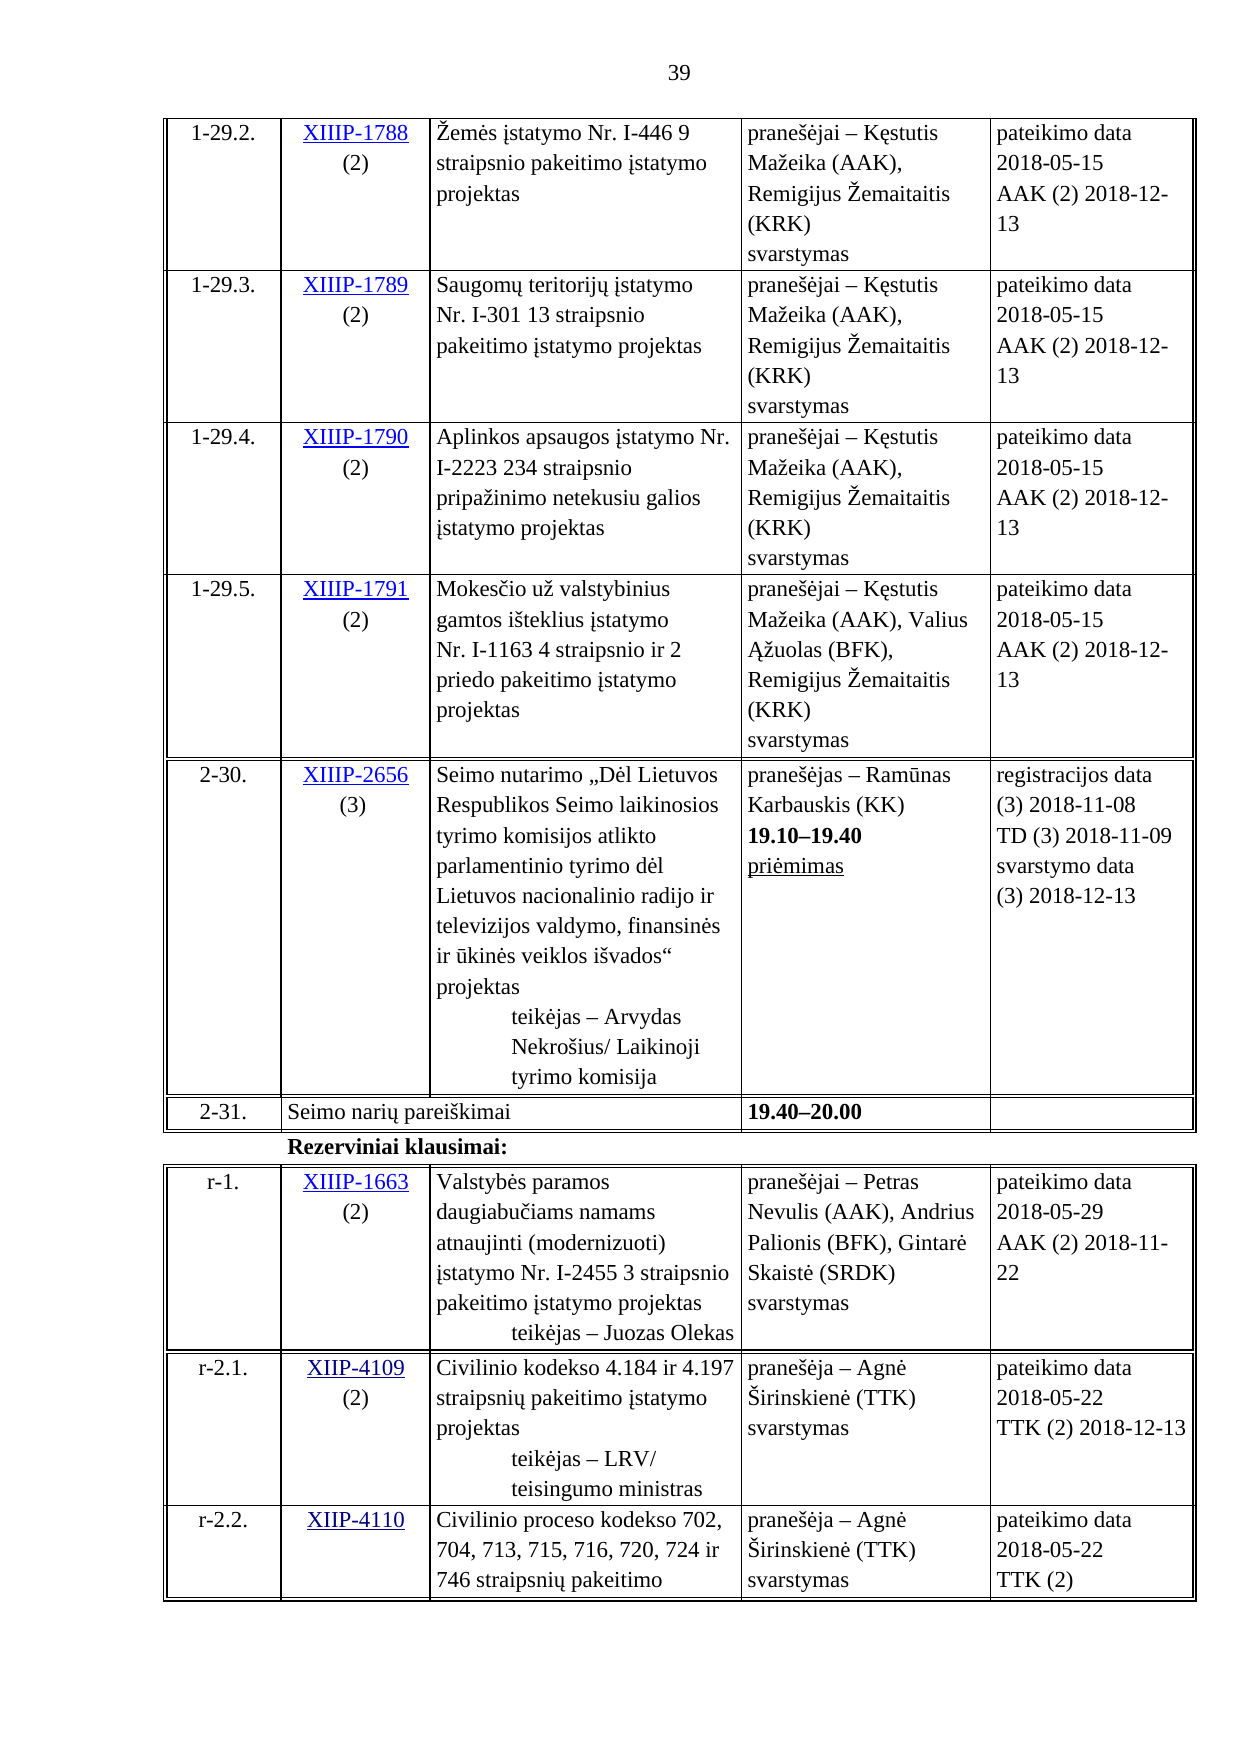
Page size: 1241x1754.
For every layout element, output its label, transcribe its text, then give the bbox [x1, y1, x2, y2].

table_cell [1197, 270, 1239, 422]
table_cell pateikimo data 2018-05-22 TTK (2) [991, 1506, 1192, 1597]
table_cell [165, 1133, 281, 1163]
table_cell pateikimo data 2018-05-22 TTK (2) 2018-12-13 [991, 1354, 1192, 1505]
table_cell pranešėjai – Kęstutis Mažeika (AAK), Remigijus Žemaitaitis (KRK) svarstymas [742, 271, 990, 422]
table_cell XIIIP-1788 (2) [282, 119, 429, 270]
table_cell Saugomų teritorijų įstatymo Nr. I-301 13 straipsnio pakeitimo įstatymo projektas [431, 271, 741, 422]
table_cell pranešėja – Agnė Širinskienė (TTK) svarstymas [742, 1506, 990, 1597]
table_cell Aplinkos apsaugos įstatymo Nr. I-2223 234 straipsnio pripažinimo netekusiu galios įstatymo projektas [431, 423, 741, 574]
table_cell [1197, 118, 1239, 270]
table_cell pranešėjai – Kęstutis Mažeika (AAK), Remigijus Žemaitaitis (KRK) svarstymas [742, 423, 990, 574]
table_cell r-2.2. [168, 1506, 280, 1597]
table_cell 1-29.3. [168, 271, 280, 422]
table_cell 1-29.5. [168, 575, 280, 757]
table_cell [1197, 574, 1239, 757]
table_cell pateikimo data 2018-05-29 AAK (2) 2018-11-22 [991, 1168, 1192, 1349]
table_cell XIIIP-2656 (3) [282, 761, 429, 1094]
table_cell pranešėjas – Ramūnas Karbauskis (KK) 19.10–19.40 priėmimas [742, 761, 990, 1094]
table_cell 2-30. [168, 761, 280, 1094]
table_cell [1197, 1505, 1239, 1597]
table_cell [741, 1133, 990, 1163]
table_cell [991, 1098, 1192, 1128]
table_cell 1-29.4. [168, 423, 280, 574]
table_cell pateikimo data 2018-05-15 AAK (2) 2018-12-13 [991, 575, 1192, 757]
table_cell pateikimo data 2018-05-15 AAK (2) 2018-12-13 [991, 423, 1192, 574]
table_cell r-1. [168, 1168, 280, 1349]
table_cell registracijos data (3) 2018-11-08 TD (3) 2018-11-09 svarstymo data (3) 2018-12-13 [991, 761, 1192, 1094]
table_cell 1-29.2. [168, 119, 280, 270]
table_cell 19.40–20.00 [742, 1098, 990, 1128]
table_cell pranešėja – Agnė Širinskienė (TTK) svarstymas [742, 1354, 990, 1505]
table_cell pranešėjai – Petras Nevulis (AAK), Andrius Palionis (BFK), Gintarė Skaistė (SRDK) svarstymas [742, 1168, 990, 1349]
table_cell XIIP-4110 [282, 1506, 429, 1597]
table_cell Valstybės paramos daugiabučiams namams atnaujinti (modernizuoti) įstatymo Nr. I-2455 3 straipsnio pakeitimo įstatymo projektas teikėjas – Juozas Olekas [431, 1168, 741, 1349]
table_cell 2-31. [168, 1098, 281, 1128]
table_cell Rezerviniai klausimai: [281, 1133, 741, 1163]
table_cell pranešėjai – Kęstutis Mažeika (AAK), Valius Ąžuolas (BFK), Remigijus Žemaitaitis (KRK) svarstymas [742, 575, 990, 757]
table_cell [1197, 1094, 1239, 1128]
table_cell [1197, 757, 1239, 1094]
table_cell XIIIP-1790 (2) [282, 423, 429, 574]
table_cell pateikimo data 2018-05-15 AAK (2) 2018-12-13 [991, 271, 1192, 422]
table_cell XIIIP-1791 (2) [282, 575, 429, 757]
table_cell [1197, 422, 1239, 574]
table_cell pranešėjai – Kęstutis Mažeika (AAK), Remigijus Žemaitaitis (KRK) svarstymas [742, 119, 990, 270]
table_cell Žemės įstatymo Nr. I-446 9 straipsnio pakeitimo įstatymo projektas [431, 119, 741, 270]
table_cell [1197, 1164, 1239, 1349]
table_cell Seimo nutarimo „Dėl Lietuvos Respublikos Seimo laikinosios tyrimo komisijos atlikto parlamentinio tyrimo dėl Lietuvos nacionalinio radijo ir televizijos valdymo, finansinės ir ūkinės veiklos išvados“ projektas teikėjas – Arvydas Nekrošius/ Laikinoji tyrimo komisija [431, 761, 741, 1094]
table_cell XIIP-4109 (2) [282, 1354, 429, 1505]
table_cell XIIIP-1789 (2) [282, 271, 429, 422]
table_cell pateikimo data 2018-05-15 AAK (2) 2018-12-13 [991, 119, 1192, 270]
table_cell [990, 1133, 1194, 1163]
table_cell Seimo narių pareiškimai [282, 1098, 741, 1128]
table_cell Civilinio kodekso 4.184 ir 4.197 straipsnių pakeitimo įstatymo projektas teikėjas – LRV/ teisingumo ministras [431, 1354, 741, 1505]
table_cell r-2.1. [168, 1354, 280, 1505]
table_cell [1197, 1349, 1239, 1505]
table_cell Mokesčio už valstybinius gamtos išteklius įstatymo Nr. I-1163 4 straipsnio ir 2 priedo pakeitimo įstatymo projektas [431, 575, 741, 757]
table_cell [1195, 1129, 1239, 1163]
table_cell XIIIP-1663 (2) [282, 1168, 429, 1349]
table_cell Civilinio proceso kodekso 702, 704, 713, 715, 716, 720, 724 ir 746 straipsnių pakeitimo [431, 1506, 741, 1597]
